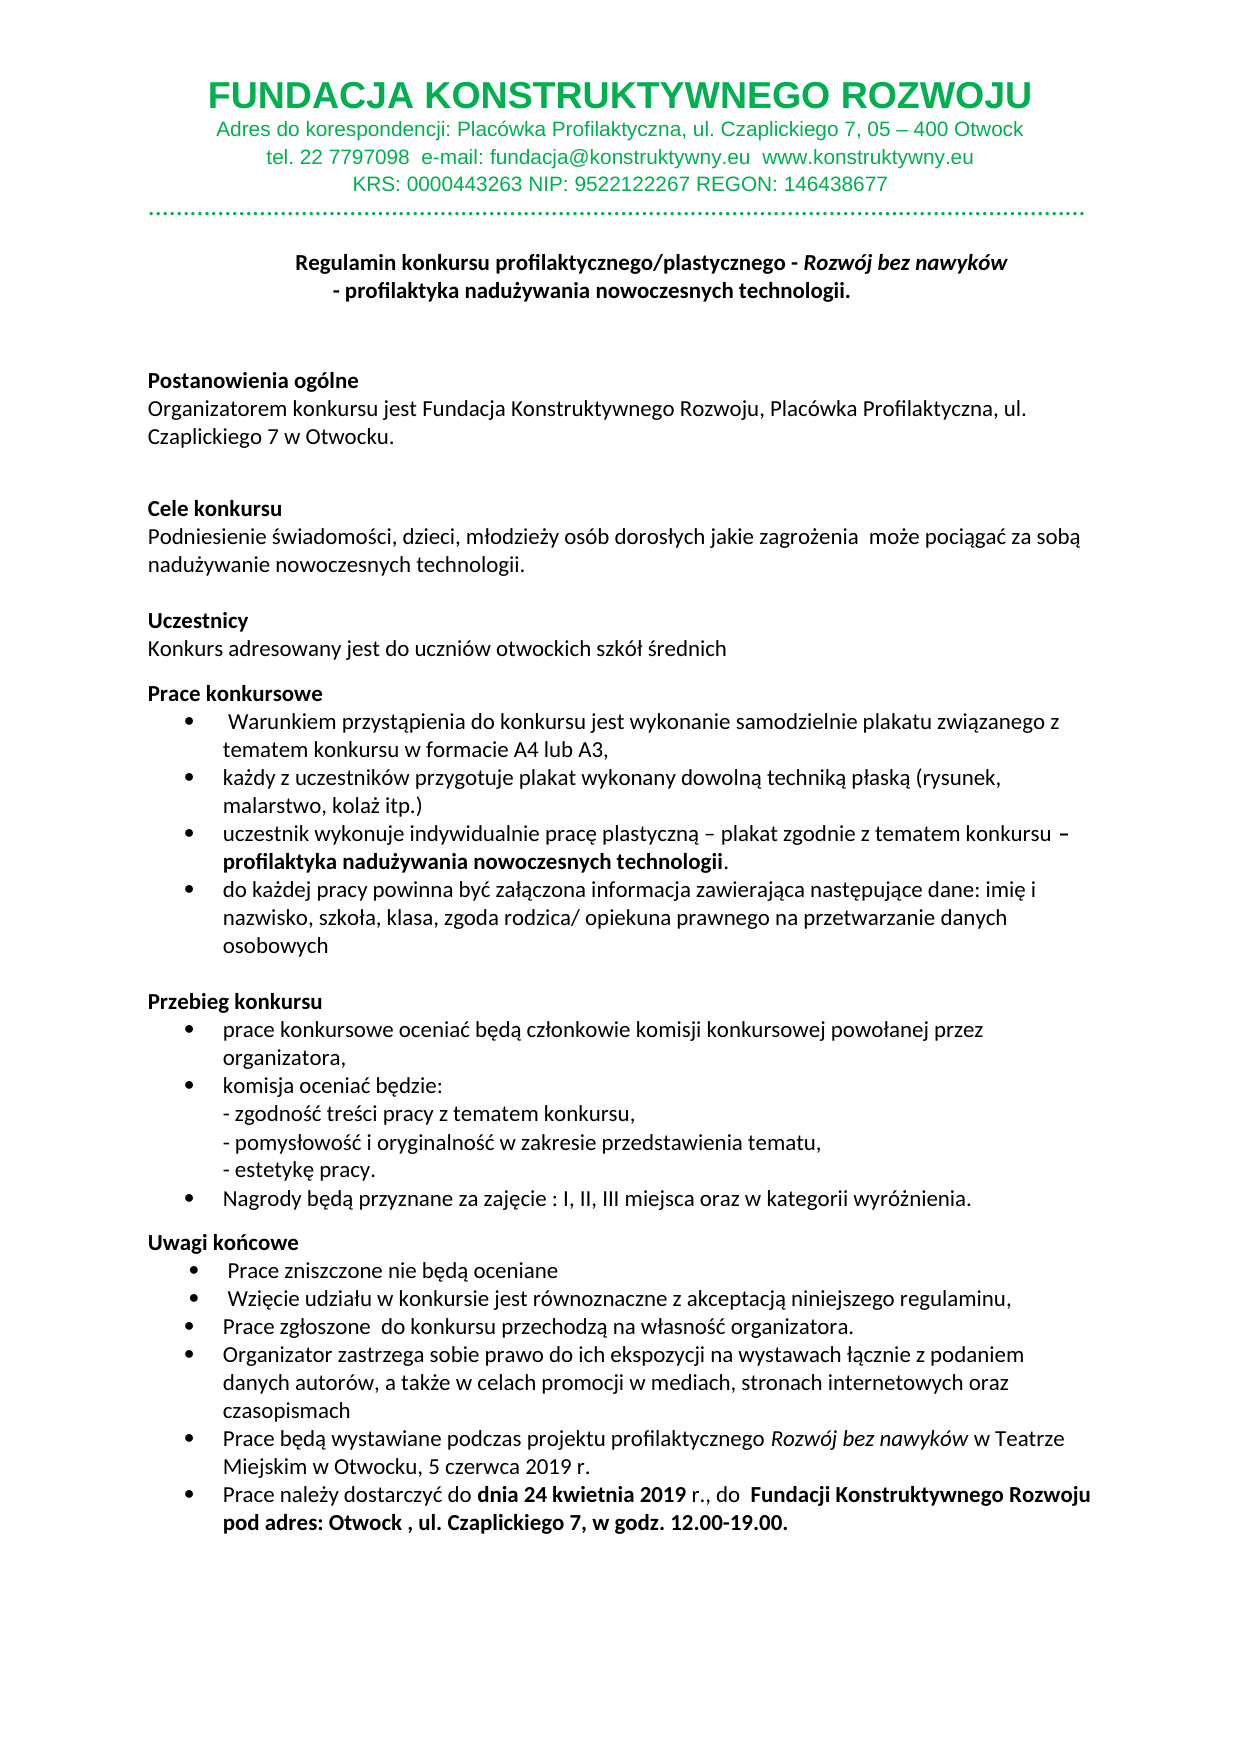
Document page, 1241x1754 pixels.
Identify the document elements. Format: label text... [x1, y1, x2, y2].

list do każdej pracy powinna być załączona informacja zawierająca następujące dane: imię i nazwisko, szkoła, klasa, zgoda rodzica/ opiekuna prawnego na przetwarzanie danych osobowych [185, 875, 1093, 959]
list Wzięcie udziału w konkursie jest równoznaczne z akceptacją niniejszego regulaminu, [190, 1284, 1093, 1312]
list - pomysłowość i oryginalność w zakresie przedstawienia tematu, [223, 1128, 1093, 1156]
list Prace będą wystawiane podczas projektu profilaktycznego Rozwój bez nawyków w Teatrze Miejskim w Otwocku, 5 czerwca 2019 r. [185, 1424, 1093, 1481]
list Prace zniszczone nie będą oceniane [190, 1256, 1093, 1284]
text Cele konkursu [148, 494, 1093, 522]
text Uczestnicy [148, 607, 1093, 634]
text - profilaktyka nadużywania nowoczesnych technologii. [259, 276, 1093, 304]
list - estetykę pracy. [223, 1156, 1093, 1184]
text Podniesienie świadomości, dzieci, młodzieży osób dorosłych jakie zagrożenia może pociągać za sobą nadużywanie nowoczesnych technologii. [148, 522, 1093, 578]
text Konkurs adresowany jest do uczniów otwockich szkół średnich [148, 634, 1093, 663]
list prace konkursowe oceniać będą członkowie komisji konkursowej powołanej przez organizatora, [185, 1016, 1093, 1072]
text Postanowienia ogólne [148, 366, 1093, 394]
text Przebieg konkursu [148, 987, 1093, 1016]
list Warunkiem przystąpienia do konkursu jest wykonanie samodzielnie plakatu związanego z tematem konkursu w formacie A4 lub A3, [185, 707, 1093, 763]
text Regulamin konkursu profilaktycznego/plastycznego - Rozwój bez nawyków [259, 248, 1093, 276]
list Prace zgłoszone do konkursu przechodzą na własność organizatora. [185, 1312, 1093, 1340]
list Nagrody będą przyznane za zajęcie : I, II, III miejsca oraz w kategorii wyróżnienia. [185, 1184, 1093, 1212]
list uczestnik wykonuje indywidualnie pracę plastyczną – plakat zgodnie z tematem konkursu – profilaktyka nadużywania nowoczesnych technologii. [185, 819, 1093, 875]
text Organizatorem konkursu jest Fundacja Konstruktywnego Rozwoju, Placówka Profilaktyczna, ul. Czaplickiego 7 w Otwocku. [148, 394, 1093, 450]
list Prace należy dostarczyć do dnia 24 kwietnia 2019 r., do Fundacji Konstruktywnego Rozwoju pod adres: Otwock , ul. Czaplickiego 7, w godz. 12.00-19.00. [185, 1481, 1093, 1537]
list - zgodność treści pracy z tematem konkursu, [223, 1099, 1093, 1128]
list każdy z uczestników przygotuje plakat wykonany dowolną techniką płaską (rysunek, malarstwo, kolaż itp.) [185, 763, 1093, 819]
text Uwagi końcowe [148, 1228, 1093, 1256]
text Prace konkursowe [148, 679, 1093, 707]
list komisja oceniać będzie: [185, 1072, 1093, 1099]
list Organizator zastrzega sobie prawo do ich ekspozycji na wystawach łącznie z podaniem danych autorów, a także w celach promocji w mediach, stronach internetowych oraz czasopismach [185, 1340, 1093, 1424]
